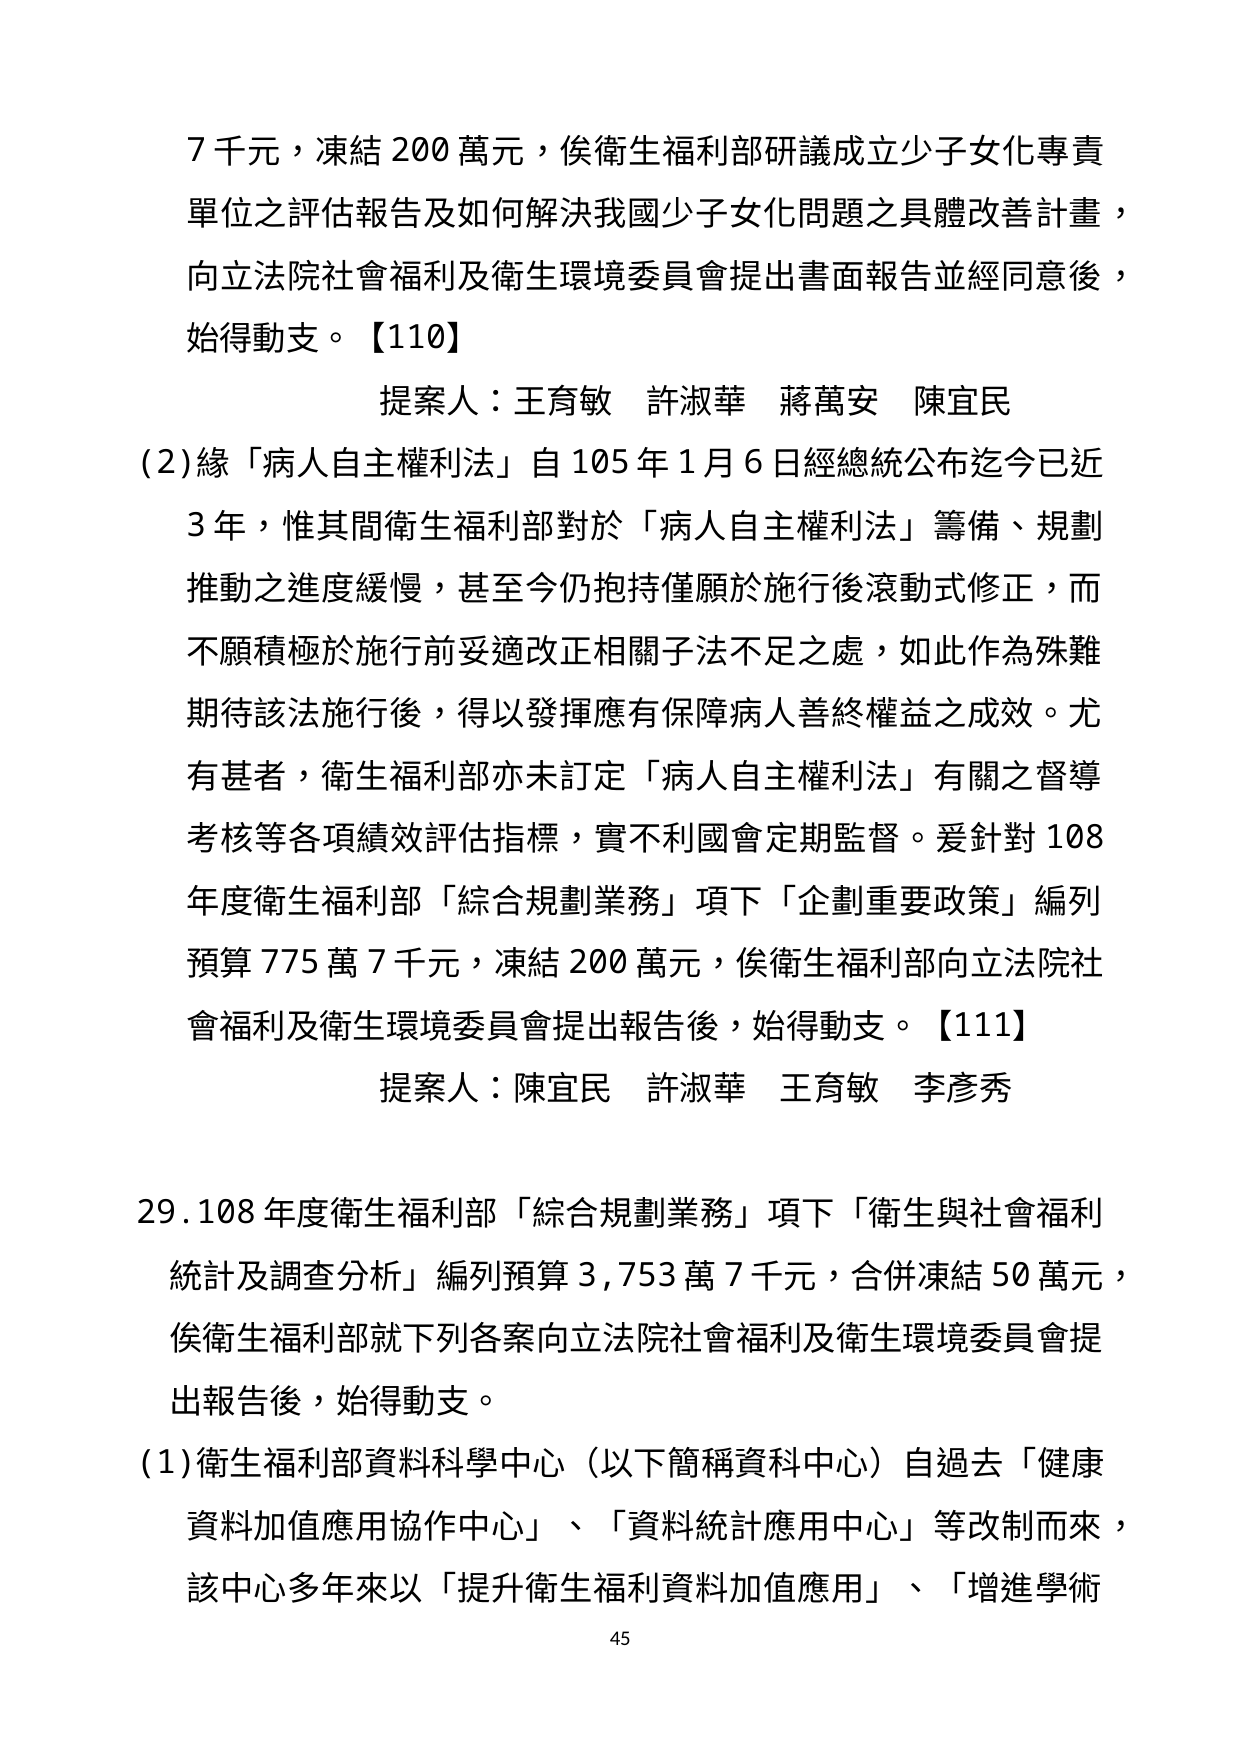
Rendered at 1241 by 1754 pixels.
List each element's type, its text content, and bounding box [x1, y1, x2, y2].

text 提案人：陳宜民 許淑華 王育敏 李彥秀 [379, 1044, 1104, 1107]
text 提案人：王育敏 許淑華 蔣萬安 陳宜民 [379, 357, 1104, 419]
text 29.108年度衛生福利部「綜合規劃業務」項下「衛生與社會福利統計及調查分析」編列預算3,753萬7千元，合併凍結50萬元，俟衛生福利部就下列各案向立法院社會福利及衛生環境委員會提出報告後，始得動支。 [136, 1169, 1104, 1419]
text (1)有鑑於我國目前少子化問題日益嚴重，去(106)年出生人數跌破20萬大關，是台灣史上第二低的出生人數，生育率1.13在全世界排名倒數第三，僅贏過新加坡和澳門；今（107）年上半年新生兒僅8萬9千多名，較去年減少近6千名，更是自金融海嘯後第二低，致使今（107）年出生人口數恐會跌破18萬人。惟近年的兒虐通報案件數則從102年的3萬多件增至去(106)年的將近6萬件，成長幅度高達七成，等於每天有164件、每個小時有6.8件兒虐發生。爰此，針對108年度衛生福利部「綜合規劃業務」項下「企劃重要政策」編列預算775萬7千元，凍結200萬元，俟衛生福利部研議成立少子女化專責單位之評估報告及如何解決我國少子女化問題之具體改善計畫，向立法院社會福利及衛生環境委員會提出書面報告並經同意後，始得動支。【110】 [136, 107, 1104, 357]
text (1)衛生福利部資料科學中心（以下簡稱資科中心）自過去「健康資料加值應用協作中心」、「資料統計應用中心」等改制而來，該中心多年來以「提升衛生福利資料加值應用」、「增進學術研究量能」作為目的穩定發展。105年6月28日始，中央健康保險署委託國家衛生研究院之「建置管理全民健康保險研究資料庫」一案終止後，資科中心更成為各界欲運用健保資料庫及串接其他資料庫之主要單位。國家衛生研究院過去承接中央健康保險署委託案時，針對全民健保資料之運用成果，建立成果發表平台供各界查詢與了解，然而，統計處多年來並未針對各項資料運用建立相關公開成果之平台，恐不利各界了解與參酌。爰此，針對108年度衛生福利部「綜合規劃業務」項下「衛生與社會福利統計及調查分析」編列預算3,753萬7千元，凍結50萬元，俟統計處針對歷年資料運用成果建立平台、訂定相關辦法，將各申請案之相關資訊（應包含計畫名稱、主持人姓名、經費來源、申請資料及其內含變項、研究成果摘要等）規劃公開時程、完成第一階段公開資訊，並向立法院社會福利及衛生環境委員會提出報告後，始得動支。【112】 [136, 1419, 1104, 1607]
text (2)緣「病人自主權利法」自105年1月6日經總統公布迄今已近3年，惟其間衛生福利部對於「病人自主權利法」籌備、規劃、推動之進度緩慢，甚至今仍抱持僅願於施行後滾動式修正，而不願積極於施行前妥適改正相關子法不足之處，如此作為殊難期待該法施行後，得以發揮應有保障病人善終權益之成效。尤有甚者，衛生福利部亦未訂定「病人自主權利法」有關之督導考核等各項績效評估指標，實不利國會定期監督。爰針對108年度衛生福利部「綜合規劃業務」項下「企劃重要政策」編列預算775萬7千元，凍結200萬元，俟衛生福利部向立法院社會福利及衛生環境委員會提出報告後，始得動支。【111】 [136, 419, 1104, 1044]
